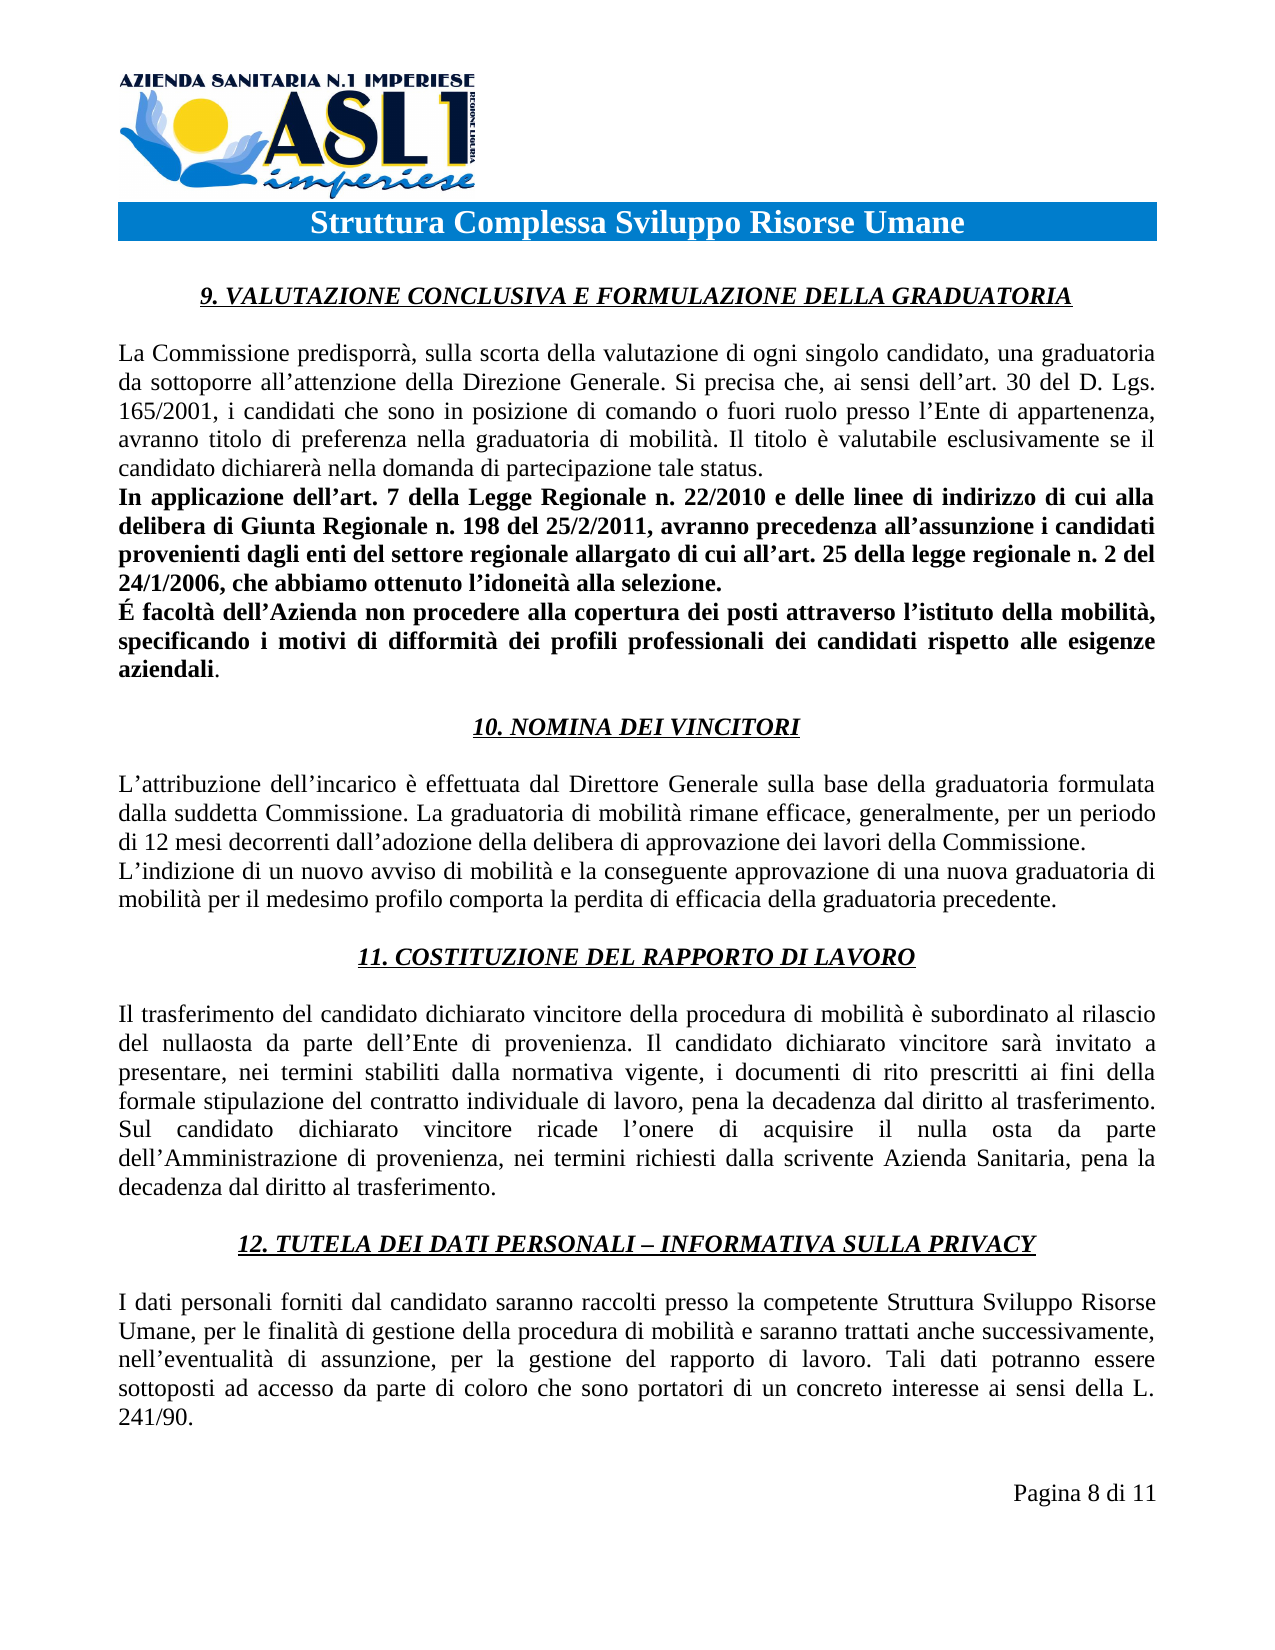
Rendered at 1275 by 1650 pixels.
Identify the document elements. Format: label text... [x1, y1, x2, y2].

text 12. TUTELA DEI DATI PERSONALI – INFORMATIVA SULLA PRIVACY [118, 1229, 1157, 1258]
text La Commissione predisporrà, sulla scorta della valutazione di ogni singolo candidato, una graduatoria da sottoporre all’attenzione della Direzione Generale. Si precisa che, ai sensi dell’art. 30 del D. Lgs. 165/2001, i candidati che sono in posizione di comando o fuori ruolo presso l’Ente di appartenenza, avranno titolo di preferenza nella graduatoria di mobilità. Il titolo è valutabile esclusivamente se il candidato dichiarerà nella domanda di partecipazione tale status. [118, 338, 1157, 482]
picture [119, 74, 475, 199]
text É facoltà dell’Azienda non procedere alla copertura dei posti attraverso l’istituto della mobilità, specificando i motivi di difformità dei profili professionali dei candidati rispetto alle esigenze aziendali. [118, 597, 1157, 683]
text I dati personali forniti dal candidato saranno raccolti presso la competente Struttura Sviluppo Risorse Umane, per le finalità di gestione della procedura di mobilità e saranno trattati anche successivamente, nell’eventualità di assunzione, per la gestione del rapporto di lavoro. Tali dati potranno essere sottoposti ad accesso da parte di coloro che sono portatori di un concreto interesse ai sensi della L. 241/90. [118, 1287, 1157, 1431]
subtitle 10. NOMINA DEI VINCITORI [118, 712, 1157, 741]
text In applicazione dell’art. 7 della Legge Regionale n. 22/2010 e delle linee di indirizzo di cui alla delibera di Giunta Regionale n. 198 del 25/2/2011, avranno precedenza all’assunzione i candidati provenienti dagli enti del settore regionale allargato di cui all’art. 25 della legge regionale n. 2 del 24/1/2006, che abbiamo ottenuto l’idoneità alla selezione. [118, 482, 1157, 597]
text L’attribuzione dell’incarico è effettuata dal Direttore Generale sulla base della graduatoria formulata dalla suddetta Commissione. La graduatoria di mobilità rimane efficace, generalmente, per un periodo di 12 mesi decorrenti dall’adozione della delibera di approvazione dei lavori della Commissione. [118, 769, 1157, 856]
text 9. VALUTAZIONE CONCLUSIVA E FORMULAZIONE DELLA GRADUATORIA [118, 281, 1157, 309]
text Il trasferimento del candidato dichiarato vincitore della procedura di mobilità è subordinato al rilascio del nullaosta da parte dell’Ente di provenienza. Il candidato dichiarato vincitore sarà invitato a presentare, nei termini stabiliti dalla normativa vigente, i documenti di rito prescritti ai fini della formale stipulazione del contratto individuale di lavoro, pena la decadenza dal diritto al trasferimento. Sul candidato dichiarato vincitore ricade l’onere di acquisire il nulla osta da parte dell’Amministrazione di provenienza, nei termini richiesti dalla scrivente Azienda Sanitaria, pena la decadenza dal diritto al trasferimento. [118, 999, 1157, 1201]
text 11. COSTITUZIONE DEL RAPPORTO DI LAVORO [118, 942, 1157, 971]
text L’indizione di un nuovo avviso di mobilità e la conseguente approvazione di una nuova graduatoria di mobilità per il medesimo profilo comporta la perdita di efficacia della graduatoria precedente. [118, 856, 1157, 913]
